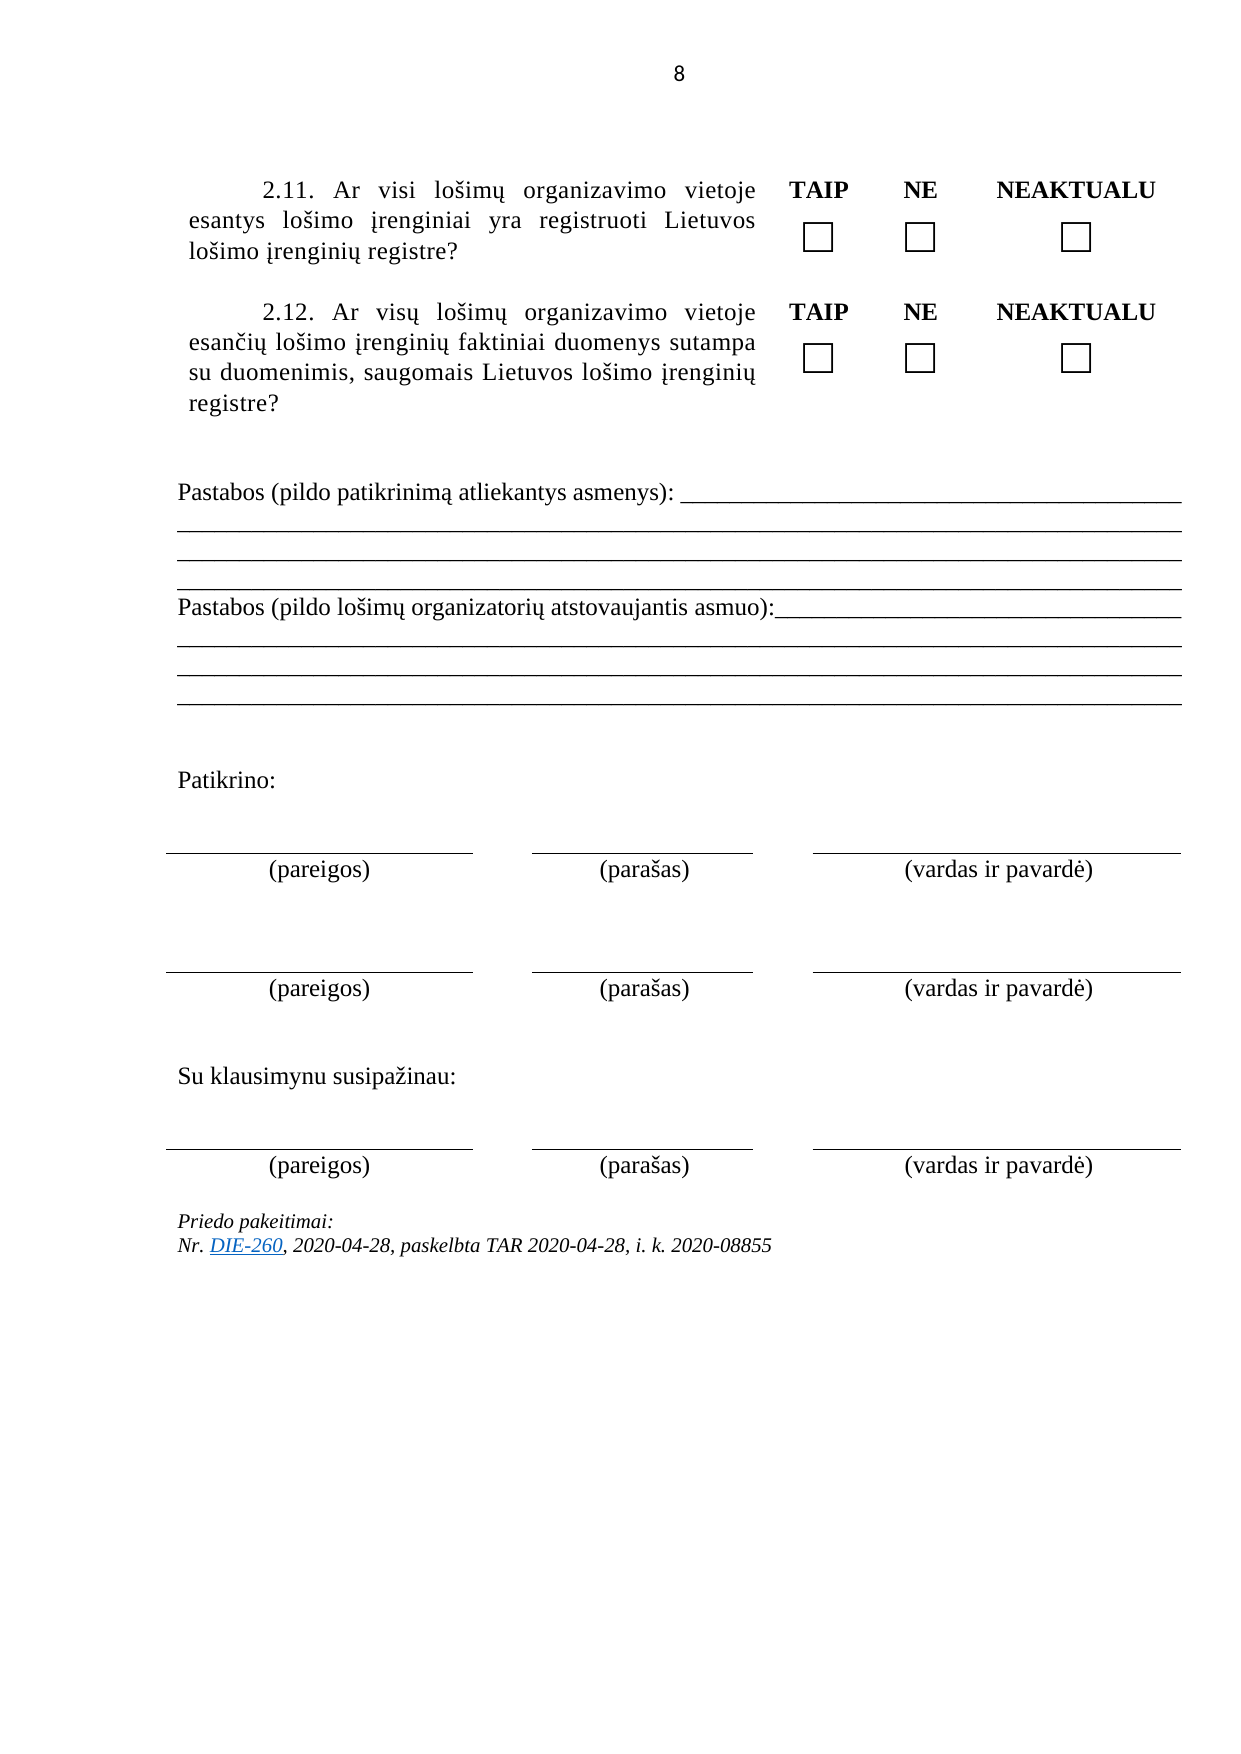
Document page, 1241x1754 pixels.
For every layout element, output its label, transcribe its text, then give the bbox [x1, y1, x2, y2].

table_cell (parašas) [532, 973, 753, 1004]
table_cell [870, 145, 971, 175]
text Priedo pakeitimai: [177, 1209, 1181, 1233]
text Patikrino: [177, 765, 1181, 794]
table_header [813, 823, 1181, 853]
text Nr. DIE-260, 2020-04-28, paskelbta TAR 2020-04-28, i. k. 2020-08855 [177, 1233, 1181, 1257]
table_cell [870, 266, 971, 297]
table_cell [252, 266, 768, 297]
table_cell [768, 145, 870, 175]
table_header [166, 942, 473, 972]
table_cell [971, 418, 1181, 449]
table_cell NE □ [870, 297, 971, 418]
table_header [753, 1119, 812, 1149]
table_cell (vardas ir pavardė) [813, 973, 1181, 1004]
table_header [753, 823, 812, 853]
table_header [166, 1119, 473, 1149]
table_cell (pareigos) [166, 1150, 473, 1181]
table_cell [753, 972, 812, 1004]
table_header [532, 942, 753, 972]
table_cell TAIP □ [768, 297, 870, 418]
table_cell [753, 1149, 812, 1181]
table_cell [971, 266, 1181, 297]
table_cell [177, 266, 252, 297]
table_header [166, 823, 473, 853]
table_cell [252, 418, 768, 449]
table_cell [252, 145, 768, 175]
table_cell (parašas) [532, 1150, 753, 1181]
table_cell (pareigos) [166, 973, 473, 1004]
table_cell NE □ [870, 175, 971, 266]
table_cell (parašas) [532, 854, 753, 884]
table_cell [473, 972, 532, 1004]
table_cell TAIP □ [768, 175, 870, 266]
table_cell [768, 266, 870, 297]
table_cell NEAKTUALU □ [971, 297, 1181, 418]
table_cell 2.11. Ar visi lošimų organizavimo vietoje esantys lošimo įrenginiai yra registruoti Lietuvos lošimo įrenginių registre? [177, 175, 768, 266]
table_cell 2.12. Ar visų lošimų organizavimo vietoje esančių lošimo įrenginių faktiniai duomenys sutampa su duomenimis, saugomais Lietuvos lošimo įrenginių registre? [177, 297, 768, 418]
table_header [753, 942, 812, 972]
text Pastabos (pildo lošimų organizatorių atstovaujantis asmuo): [177, 592, 1181, 621]
table_cell [473, 853, 532, 884]
table_header [473, 1119, 532, 1149]
table_cell NEAKTUALU □ [971, 175, 1181, 266]
table_header [532, 1119, 753, 1149]
table_header [813, 1119, 1181, 1149]
table_cell [473, 1149, 532, 1181]
table_header [532, 823, 753, 853]
table_cell [177, 145, 252, 175]
table_header [813, 942, 1181, 972]
table_cell [971, 145, 1181, 175]
table_cell [870, 418, 971, 449]
table_header [473, 942, 532, 972]
table_cell [753, 853, 812, 884]
table_cell (vardas ir pavardė) [813, 1150, 1181, 1181]
table_cell (vardas ir pavardė) [813, 854, 1181, 884]
text Pastabos (pildo patikrinimą atliekantys asmenys): [177, 477, 1181, 506]
text Su klausimynu susipažinau: [177, 1061, 1181, 1090]
table_cell (pareigos) [166, 854, 473, 884]
table_cell [177, 418, 252, 449]
table_cell [768, 418, 870, 449]
table_header [473, 823, 532, 853]
